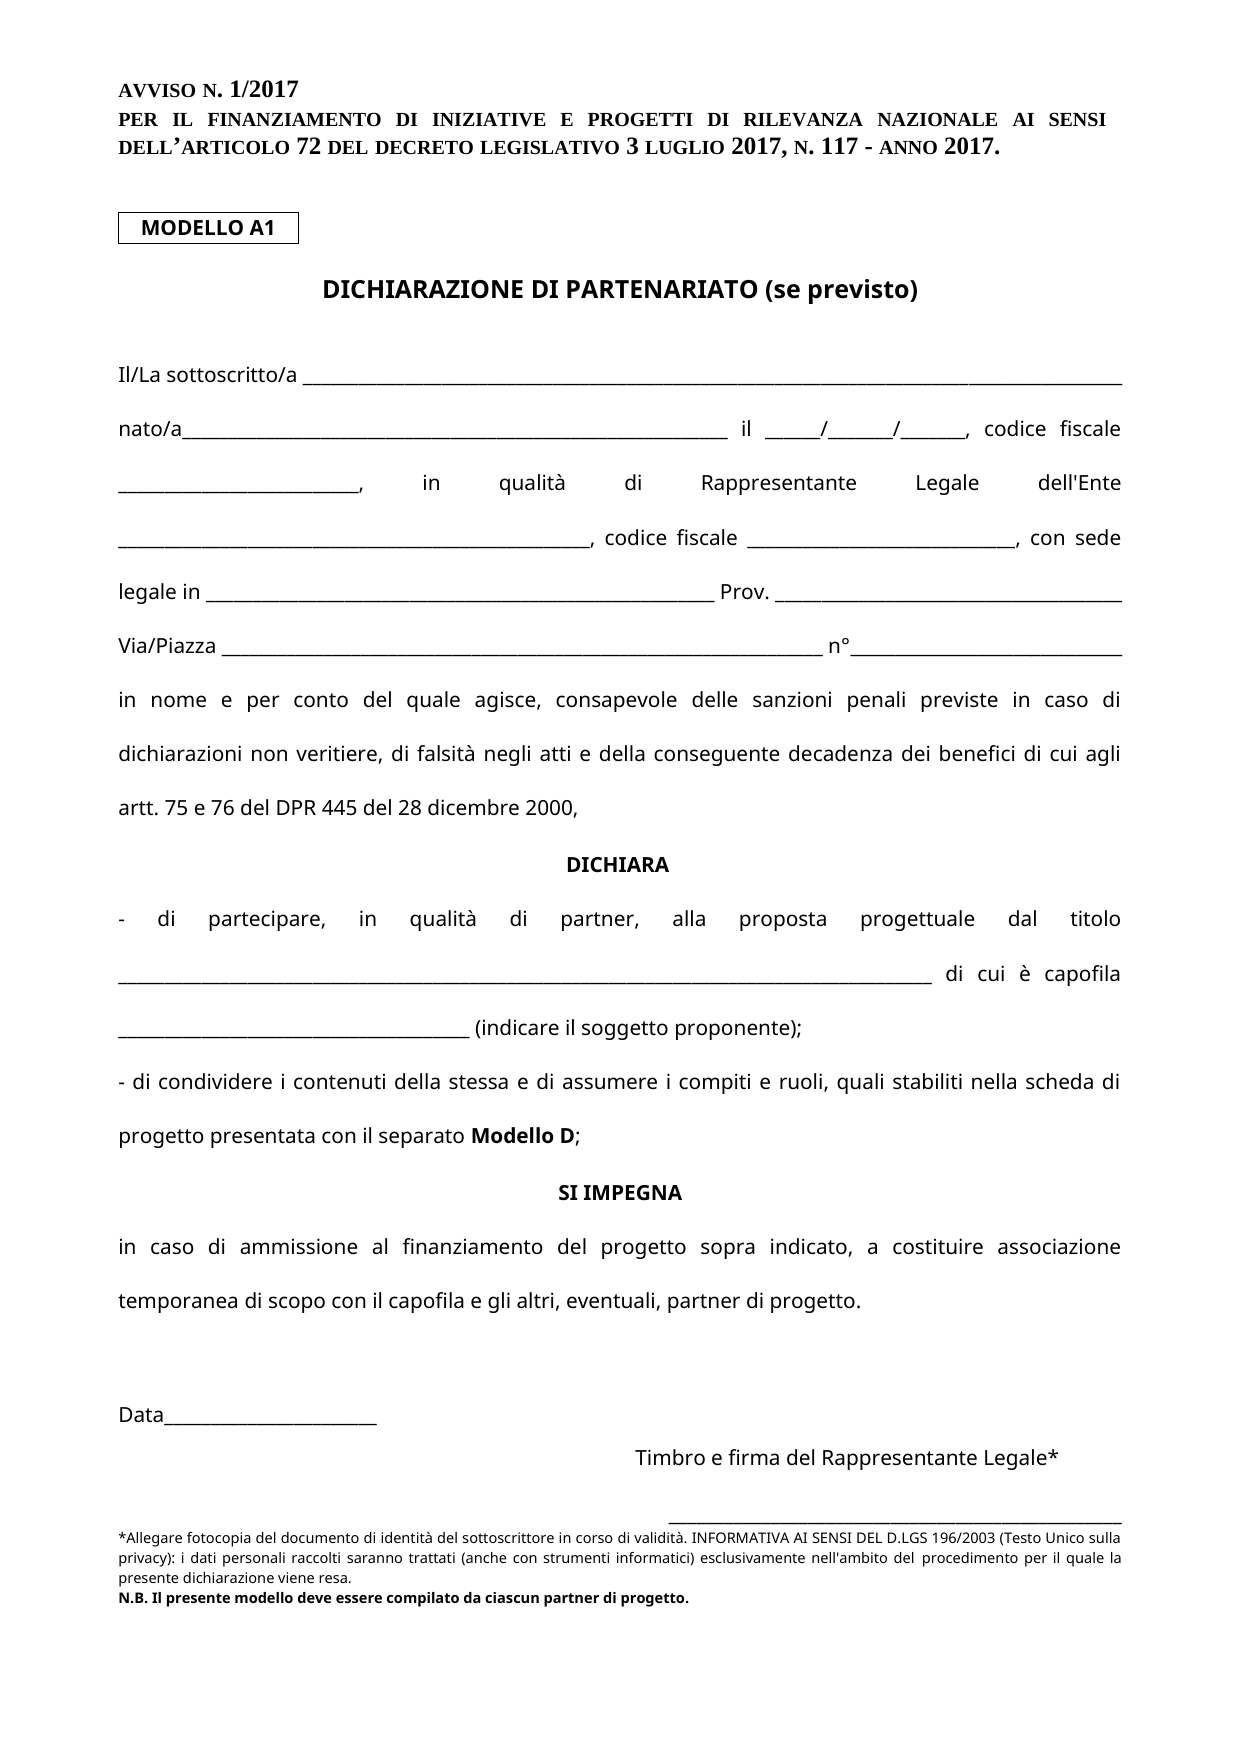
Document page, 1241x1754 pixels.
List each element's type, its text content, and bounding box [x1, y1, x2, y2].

subtitle DICHIARA [118, 850, 1122, 879]
text in caso di ammissione al finanziamento del progetto sopra indicato, a costituire associazione temporanea di scopo con il capofila e gli altri, eventuali, partner di progetto. [118, 1207, 1122, 1315]
text - di condividere i contenuti della stessa e di assumere i compiti e ruoli, quali stabiliti nella scheda di progetto presentata con il separato Modello D; [118, 1041, 1122, 1150]
text Via/Piazza _________________________________________________________________ n° [118, 605, 1122, 659]
text nato/a___________________________________________________________ il ______/_______/_______, codice fiscale __________________________, in qualità di Rappresentante Legale dell'Ente ___________________________________________________, codice fiscale _____________________________, con sede legale in _______________________________________________________ Prov. _____ [118, 389, 1122, 605]
subtitle SI IMPEGNA [118, 1178, 1122, 1207]
text *Allegare fotocopia del documento di identità del sottoscrittore in corso di validità. INFORMATIVA AI SENSI DEL D.LGS 196/2003 (Testo Unico sulla privacy): i dati personali raccolti saranno trattati (anche con strumenti informatici) esclusivamente nell'ambito del procedimento per il quale la presente dichiarazione viene resa. [118, 1528, 1122, 1588]
text - di partecipare, in qualità di partner, alla proposta progettuale dal titolo ________________________________________________________________________________________ di cui è capofila ______________________________________ (indicare il soggetto proponente); [118, 879, 1122, 1041]
table_header MODELLO A1 [119, 213, 298, 242]
text Timbro e firma del Rappresentante Legale* [118, 1443, 1122, 1471]
text Data_______________________ [118, 1400, 1122, 1428]
text Il/La sottoscritto/a ________________________________________________________________________ [118, 334, 1122, 389]
subtitle DICHIARAZIONE DI PARTENARIATO (se previsto) [118, 272, 1122, 306]
text _________________________________________________ [118, 1499, 1122, 1528]
text in nome e per conto del quale agisce, consapevole delle sanzioni penali previste in caso di dichiarazioni non veritiere, di falsità negli atti e della conseguente decadenza dei benefici di cui agli artt. 75 e 76 del DPR 445 del 28 dicembre 2000, [118, 659, 1122, 822]
text N.B. Il presente modello deve essere compilato da ciascun partner di progetto. [118, 1588, 1122, 1608]
